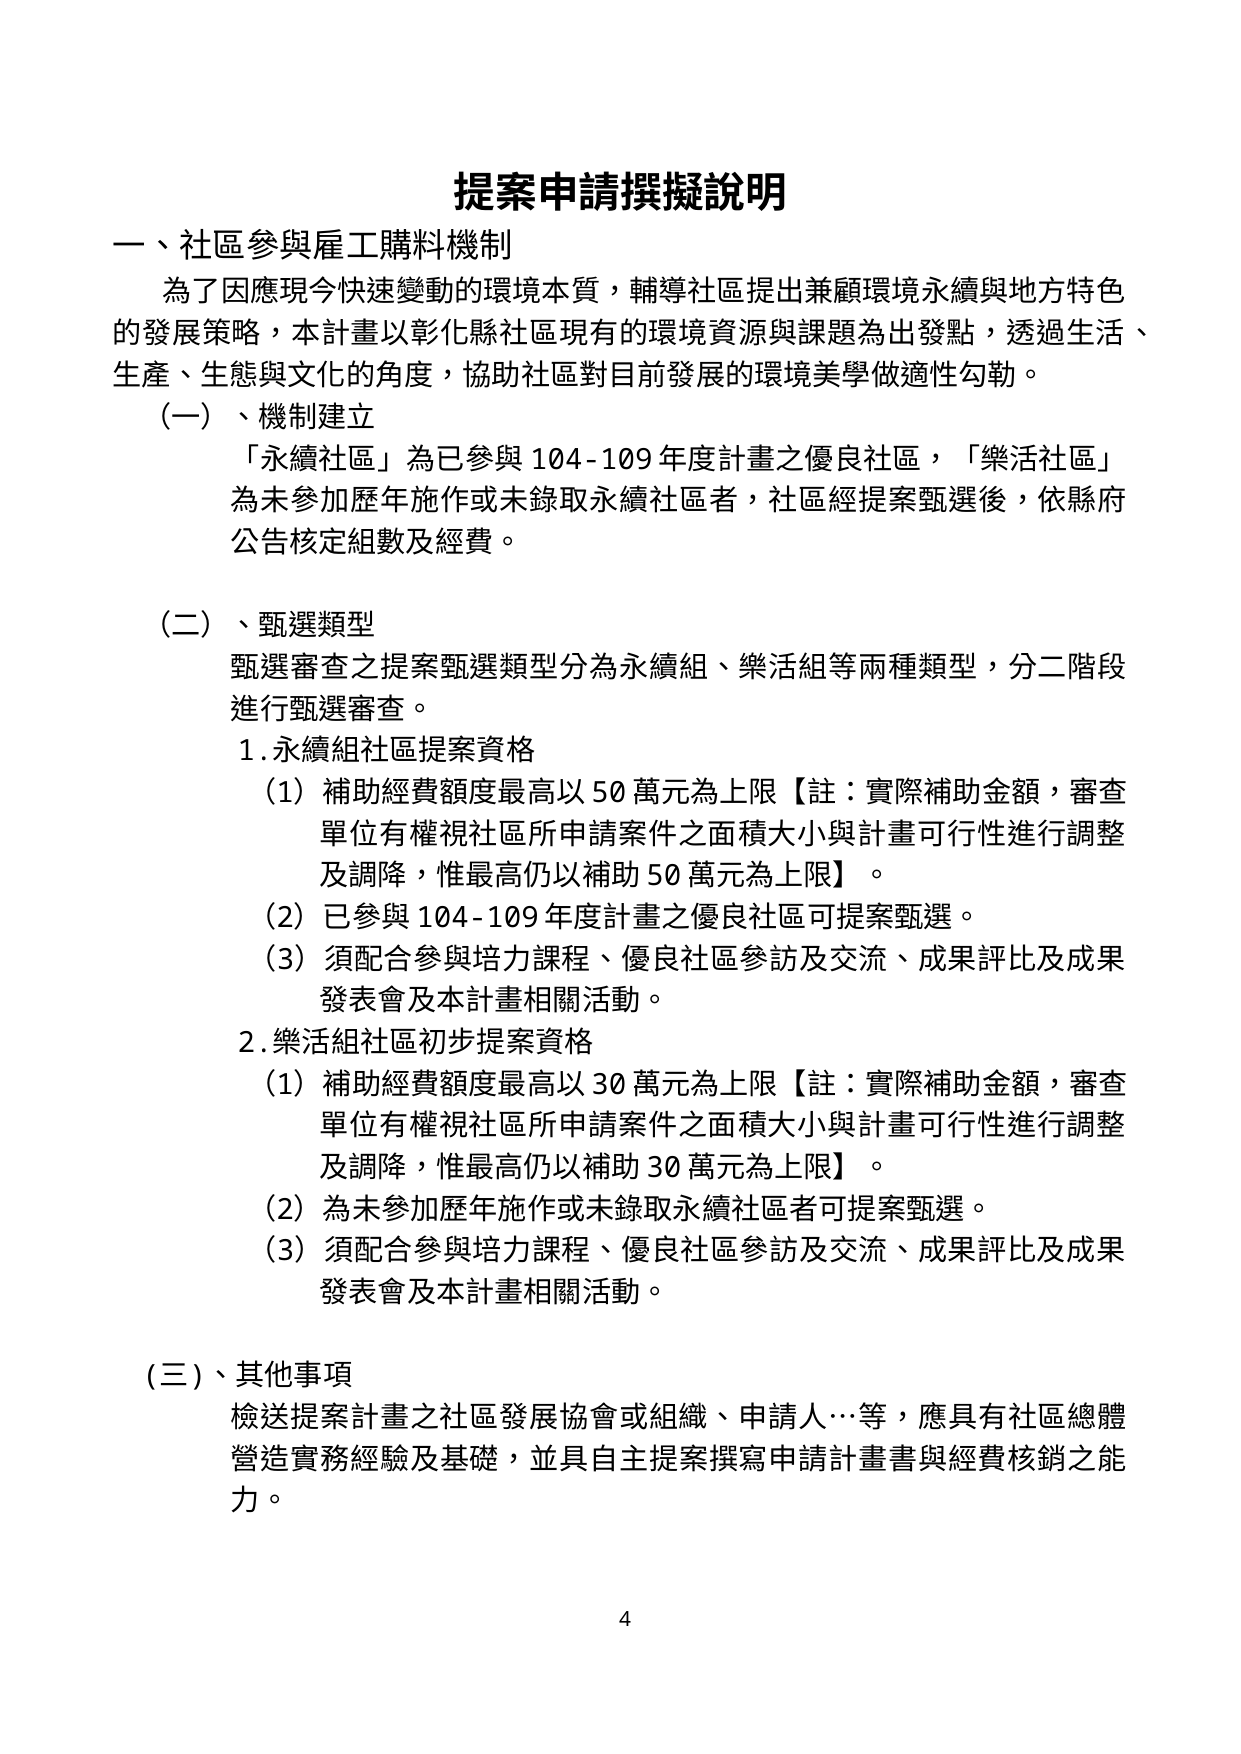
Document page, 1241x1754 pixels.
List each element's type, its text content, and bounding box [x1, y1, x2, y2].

text （2）為未參加歷年施作或未錄取永續社區者可提案甄選。 [247, 1186, 1128, 1227]
text （二）、甄選類型 [142, 602, 1128, 644]
text （一）、機制建立 [142, 394, 1128, 436]
text 2.樂活組社區初步提案資格 [237, 1019, 1128, 1061]
text 為了因應現今快速變動的環境本質，輔導社區提出兼顧環境永續與地方特色的發展策略，本計畫以彰化縣社區現有的環境資源與課題為出發點，透過生活、生產、生態與文化的角度，協助社區對目前發展的環境美學做適性勾勒。 [112, 267, 1128, 394]
text 一、社區參與雇工購料機制 [112, 219, 1128, 267]
text （1）補助經費額度最高以30萬元為上限【註：實際補助金額，審查單位有權視社區所申請案件之面積大小與計畫可行性進行調整及調降，惟最高仍以補助30萬元為上限】。 [247, 1061, 1128, 1186]
text 檢送提案計畫之社區發展協會或組織、申請人…等，應具有社區總體營造實務經驗及基礎，並具自主提案撰寫申請計畫書與經費核銷之能力。 [231, 1394, 1128, 1519]
text （1）補助經費額度最高以50萬元為上限【註：實際補助金額，審查單位有權視社區所申請案件之面積大小與計畫可行性進行調整及調降，惟最高仍以補助50萬元為上限】。 [247, 769, 1128, 894]
text 1.永續組社區提案資格 [237, 727, 1128, 769]
text （3）須配合參與培力課程、優良社區參訪及交流、成果評比及成果發表會及本計畫相關活動。 [247, 936, 1128, 1019]
text 提案申請撰擬說明 [112, 159, 1128, 219]
text （3）須配合參與培力課程、優良社區參訪及交流、成果評比及成果發表會及本計畫相關活動。 [247, 1227, 1128, 1311]
text （2）已參與104-109年度計畫之優良社區可提案甄選。 [247, 894, 1128, 936]
text (三)、其他事項 [142, 1352, 1128, 1394]
text 甄選審查之提案甄選類型分為永續組、樂活組等兩種類型，分二階段進行甄選審查。 [231, 644, 1128, 727]
text 「永續社區」為已參與104-109年度計畫之優良社區，「樂活社區」為未參加歷年施作或未錄取永續社區者，社區經提案甄選後，依縣府公告核定組數及經費。 [231, 436, 1128, 561]
